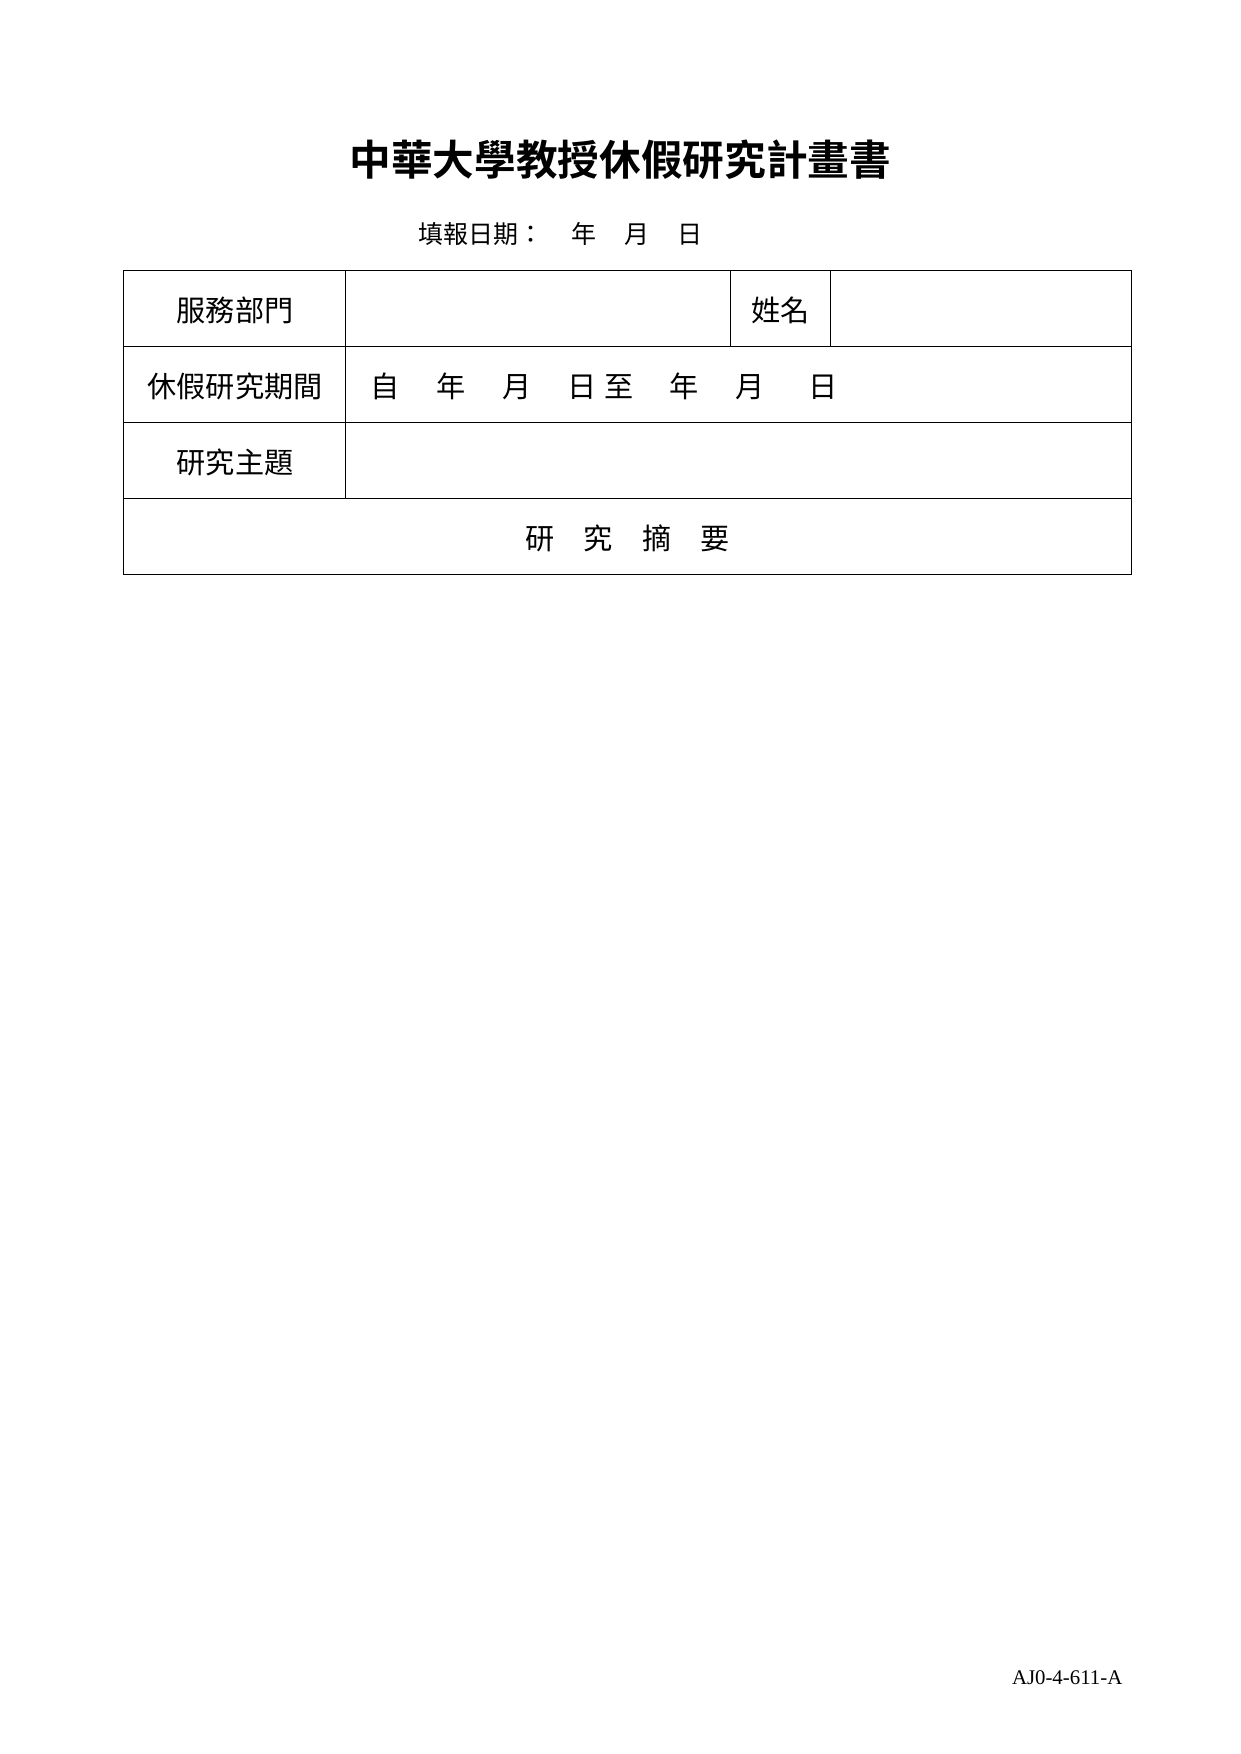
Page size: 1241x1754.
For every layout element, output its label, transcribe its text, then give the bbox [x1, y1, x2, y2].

table_header 姓名 [731, 271, 830, 346]
table_cell 研 究 摘 要 [124, 499, 1131, 574]
table_header [346, 271, 730, 346]
table_cell 休假研究期間 [124, 347, 345, 422]
subtitle 中華大學教授休假研究計畫書 [118, 120, 1122, 195]
table_header 服務部門 [124, 271, 345, 346]
text 填報日期： 年 月 日 [118, 214, 1122, 251]
table_cell 研究主題 [124, 423, 345, 498]
table_cell 自 年 月 日 至 年 月 日 [346, 347, 1131, 422]
table_header [831, 271, 1131, 346]
table_cell [346, 423, 1131, 498]
